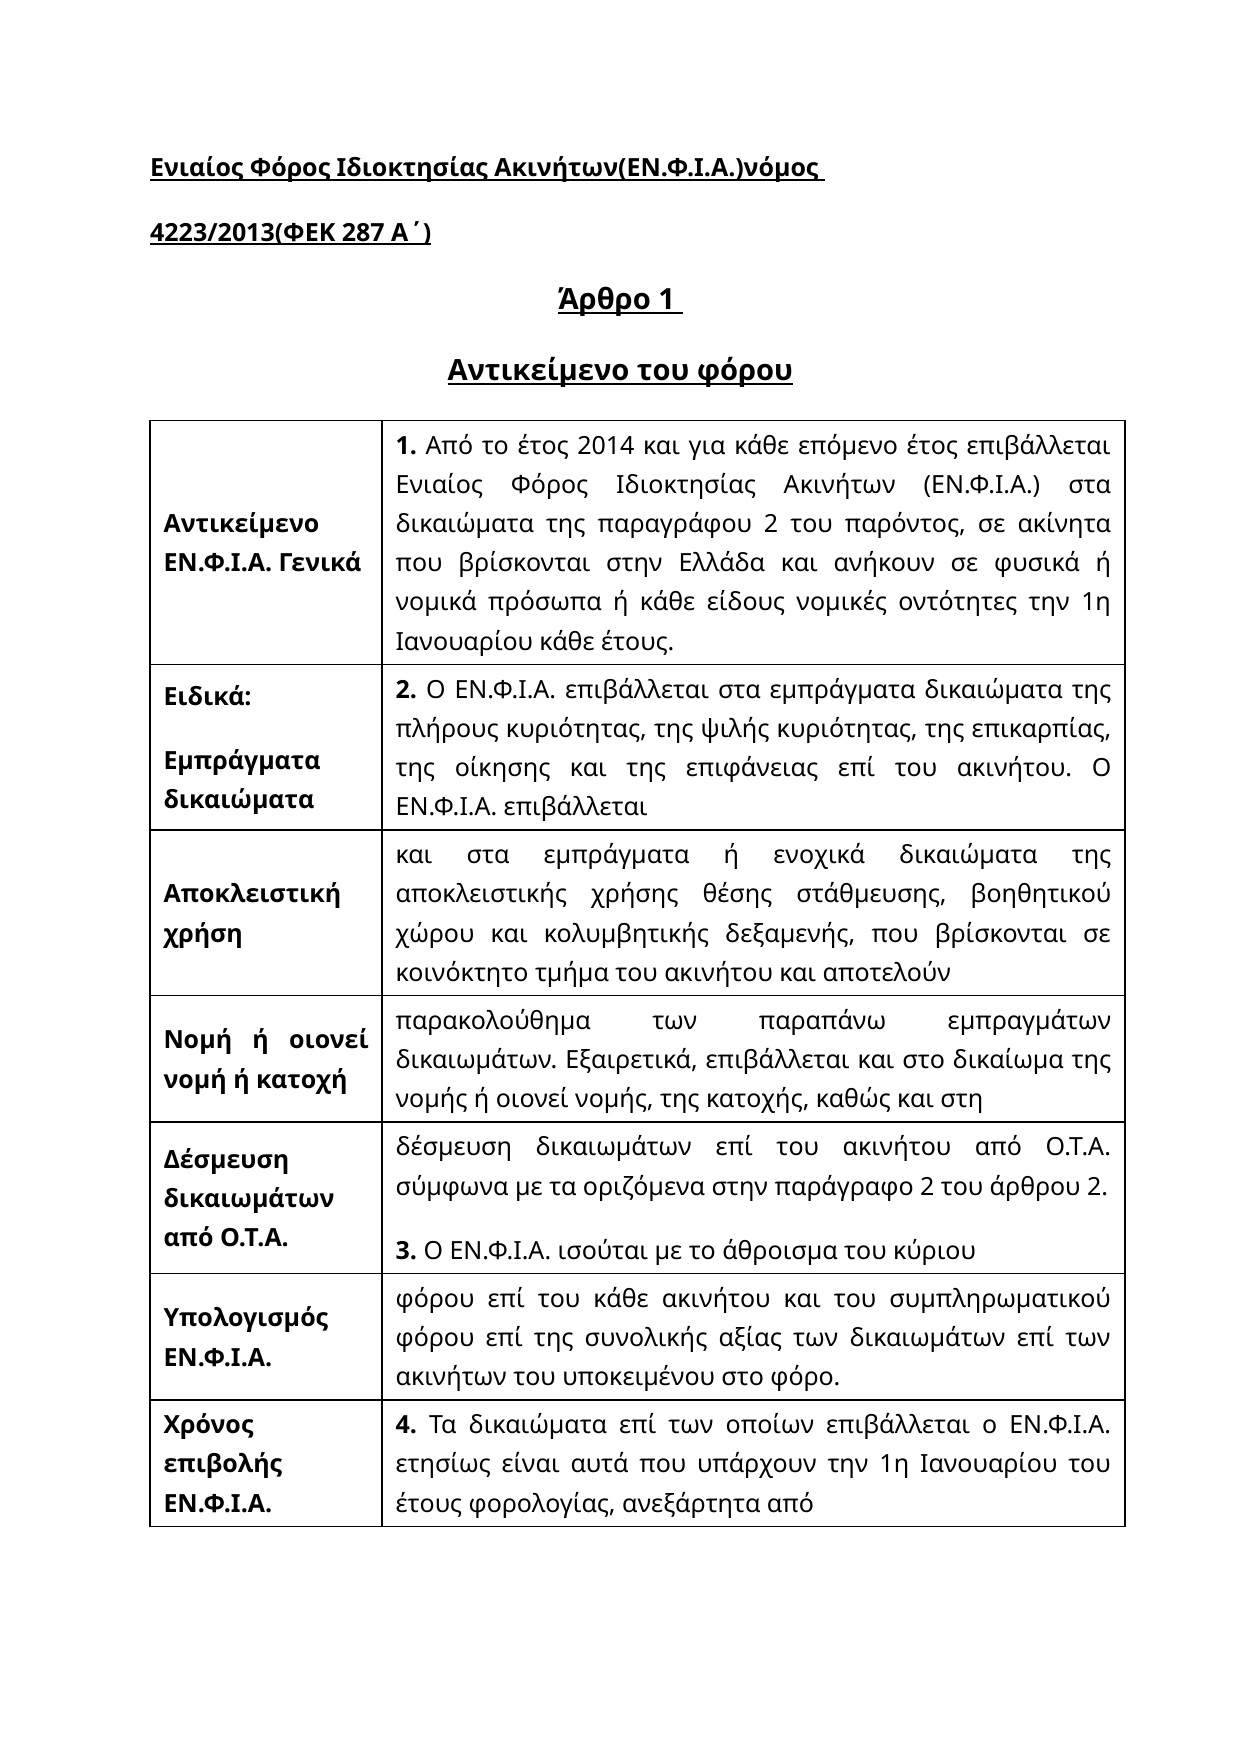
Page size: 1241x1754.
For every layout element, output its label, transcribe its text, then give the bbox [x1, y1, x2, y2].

table_header Αντικείμενο ΕΝ.Φ.Ι.Α. Γενικά [151, 421, 381, 663]
table_cell φόρου επί του κάθε ακινήτου και του συμπληρωματικού φόρου επί της συνολικής αξίας των δικαιωμάτων επί των ακινήτων του υποκειμένου στο φόρο. [383, 1274, 1124, 1399]
table_cell παρακολούθημα των παραπάνω εμπραγμάτων δικαιωμάτων. Εξαιρετικά, επιβάλλεται και στο δικαίωμα της νομής ή οιονεί νομής, της κατοχής, καθώς και στη [383, 996, 1124, 1121]
table_cell 4. Τα δικαιώματα επί των οποίων επιβάλλεται ο ΕΝ.Φ.Ι.Α. ετησίως είναι αυτά που υπάρχουν την 1η Ιανουαρίου του έτους φορολογίας, ανεξάρτητα από [383, 1401, 1124, 1526]
table_cell 2. Ο ΕΝ.Φ.Ι.Α. επιβάλλεται στα εμπράγματα δικαιώματα της πλήρους κυριότητας, της ψιλής κυριότητας, της επικαρπίας, της οίκησης και της επιφάνειας επί του ακινήτου. Ο ΕΝ.Φ.Ι.Α. επιβάλλεται [383, 665, 1124, 829]
table_cell Νομή ή οιονεί νομή ή κατοχή [151, 996, 381, 1121]
text 4223/2013(ΦΕΚ 287 Α΄) [150, 214, 1090, 248]
table_cell Ειδικά: Εμπράγματα δικαιώματα [151, 665, 381, 829]
table_cell Υπολογισμός ΕΝ.Φ.Ι.Α. [151, 1274, 381, 1399]
subtitle Αντικείμενο του φόρου [150, 349, 1090, 389]
table_header 1. Από το έτος 2014 και για κάθε επόμενο έτος επιβάλλεται Ενιαίος Φόρος Ιδιοκτησίας Ακινήτων (ΕΝ.Φ.Ι.Α.) στα δικαιώματα της παραγράφου 2 του παρόντος, σε ακίνητα που βρίσκονται στην Ελλάδα και ανήκουν σε φυσικά ή νομικά πρόσωπα ή κάθε είδους νομικές οντότητες την 1η Ιανουαρίου κάθε έτους. [383, 421, 1124, 663]
table_cell Χρόνος επιβολής ΕΝ.Φ.Ι.Α. [151, 1401, 381, 1526]
table_cell Δέσμευση δικαιωμάτων από Ο.Τ.Α. [151, 1123, 381, 1273]
subtitle Άρθρο 1 [150, 278, 1090, 318]
table_cell δέσμευση δικαιωμάτων επί του ακινήτου από Ο.Τ.Α. σύμφωνα με τα οριζόμενα στην παράγραφο 2 του άρθρου 2. 3. Ο ΕΝ.Φ.Ι.Α. ισούται με το άθροισμα του κύριου [383, 1123, 1124, 1273]
table_cell Αποκλειστική χρήση [151, 831, 381, 995]
table_cell και στα εμπράγματα ή ενοχικά δικαιώματα της αποκλειστικής χρήσης θέσης στάθμευσης, βοηθητικού χώρου και κολυμβητικής δεξαμενής, που βρίσκονται σε κοινόκτητο τμήμα του ακινήτου και αποτελούν [383, 831, 1124, 995]
text Ενιαίος Φόρος Ιδιοκτησίας Ακινήτων(ΕΝ.Φ.Ι.Α.)νόμος [150, 150, 1090, 184]
